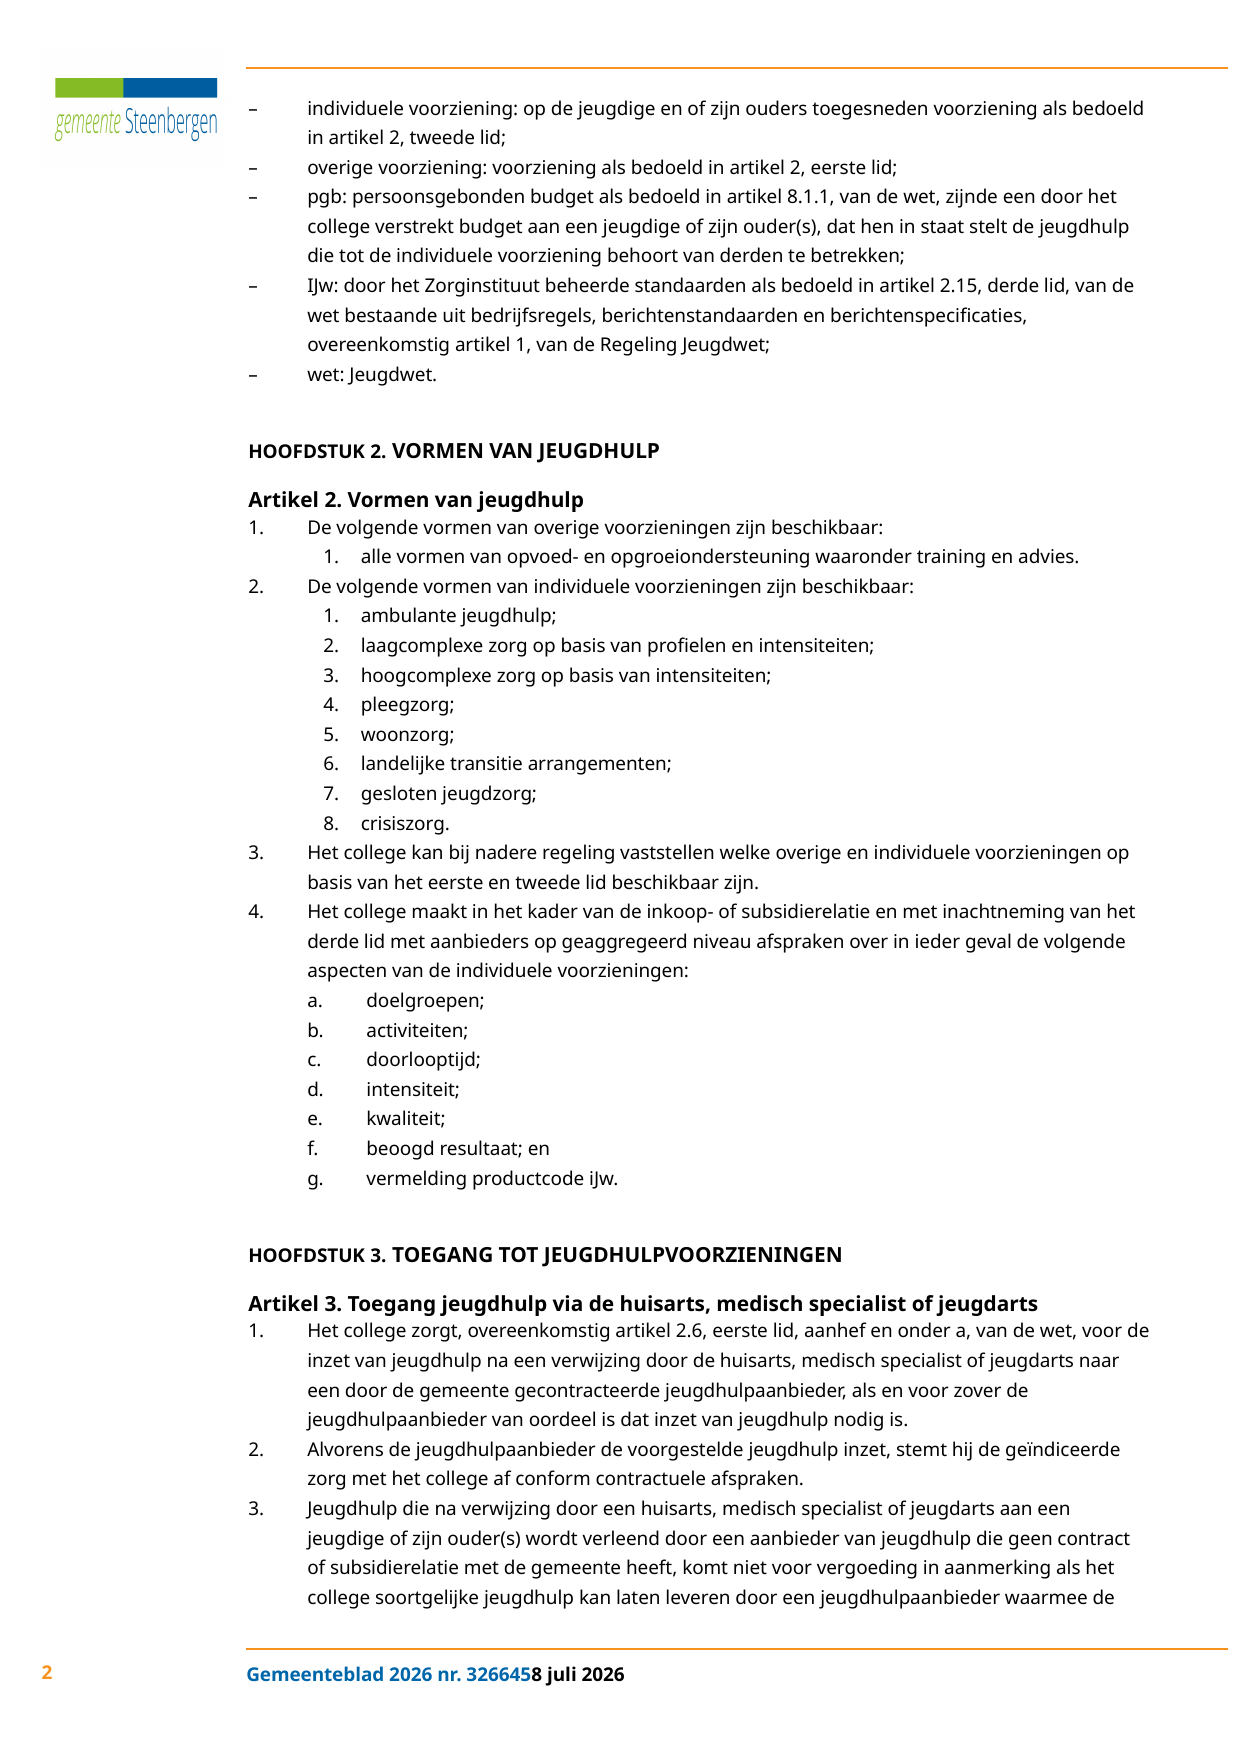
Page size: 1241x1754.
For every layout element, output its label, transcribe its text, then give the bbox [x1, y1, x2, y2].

list woonzorg; [323, 721, 1152, 747]
list ambulante jeugdhulp; [323, 603, 1152, 628]
list doorlooptijd; [307, 1046, 1152, 1072]
list pgb: persoonsgebonden budget als bedoeld in artikel 8.1.1, van de wet, zijnde een door het college verstrekt budget aan een jeugdige of zijn ouder(s), dat hen in staat stelt de jeugdhulp die tot de individuele voorziening behoort van derden te betrekken; [248, 183, 1152, 268]
list Het college maakt in het kader van de inkoop- of subsidierelatie en met inachtneming van het derde lid met aanbieders op geaggregeerd niveau afspraken over in ieder geval de volgende aspecten van de individuele voorzieningen: [248, 898, 1152, 983]
list activiteiten; [307, 1017, 1152, 1043]
list Het college zorgt, overeenkomstig artikel 2.6, eerste lid, aanhef en onder a, van de wet, voor de inzet van jeugdhulp na een verwijzing door de huisarts, medisch specialist of jeugdarts naar een door de gemeente gecontracteerde jeugdhulpaanbieder, als en voor zover de jeugdhulpaanbieder van oordeel is dat inzet van jeugdhulp nodig is. [248, 1318, 1152, 1432]
list overige voorziening: voorziening als bedoeld in artikel 2, eerste lid; [248, 154, 1152, 180]
list beoogd resultaat; en [307, 1135, 1152, 1161]
list landelijke transitie arrangementen; [323, 751, 1152, 776]
list IJw: door het Zorginstituut beheerde standaarden als bedoeld in artikel 2.15, derde lid, van de wet bestaande uit bedrijfsregels, berichtenstandaarden en berichtenspecificaties, overeenkomstig artikel 1, van de Regeling Jeugdwet; [248, 272, 1152, 357]
list Jeugdhulp die na verwijzing door een huisarts, medisch specialist of jeugdarts aan een jeugdige of zijn ouder(s) wordt verleend door een aanbieder van jeugdhulp die geen contract of subsidierelatie met de gemeente heeft, komt niet voor vergoeding in aanmerking als het college soortgelijke jeugdhulp kan laten leveren door een jeugdhulpaanbieder waarmee de [248, 1495, 1152, 1610]
list individuele voorziening: op de jeugdige en of zijn ouders toegesneden voorziening als bedoeld in artikel 2, tweede lid; [248, 95, 1152, 150]
list laagcomplexe zorg op basis van profielen en intensiteiten; [323, 632, 1152, 658]
list Het college kan bij nadere regeling vaststellen welke overige en individuele voorzieningen op basis van het eerste en tweede lid beschikbaar zijn. [248, 839, 1152, 895]
list gesloten jeugdzorg; [323, 780, 1152, 806]
list De volgende vormen van overige voorzieningen zijn beschikbaar: [248, 514, 1152, 540]
text HOOFDSTUK 3. TOEGANG TOT JEUGDHULPVOORZIENINGEN [248, 1240, 1152, 1268]
list De volgende vormen van individuele voorzieningen zijn beschikbaar: [248, 573, 1152, 599]
list alle vormen van opvoed- en opgroeiondersteuning waaronder training en advies. [323, 543, 1152, 569]
text HOOFDSTUK 2. VORMEN VAN JEUGDHULP [248, 436, 1152, 465]
list wet: Jeugdwet. [248, 361, 1152, 387]
picture [41, 47, 231, 172]
list vermelding productcode iJw. [307, 1165, 1152, 1191]
list crisiszorg. [323, 810, 1152, 836]
list hoogcomplexe zorg op basis van intensiteiten; [323, 662, 1152, 688]
text Artikel 2. Vormen van jeugdhulp [248, 486, 1152, 514]
list intensiteit; [307, 1076, 1152, 1102]
list kwaliteit; [307, 1106, 1152, 1131]
text Artikel 3. Toegang jeugdhulp via de huisarts, medisch specialist of jeugdarts [248, 1289, 1152, 1318]
list Alvorens de jeugdhulpaanbieder de voorgestelde jeugdhulp inzet, stemt hij de geïndiceerde zorg met het college af conform contractuele afspraken. [248, 1436, 1152, 1491]
list pleegzorg; [323, 691, 1152, 717]
list doelgroepen; [307, 987, 1152, 1013]
